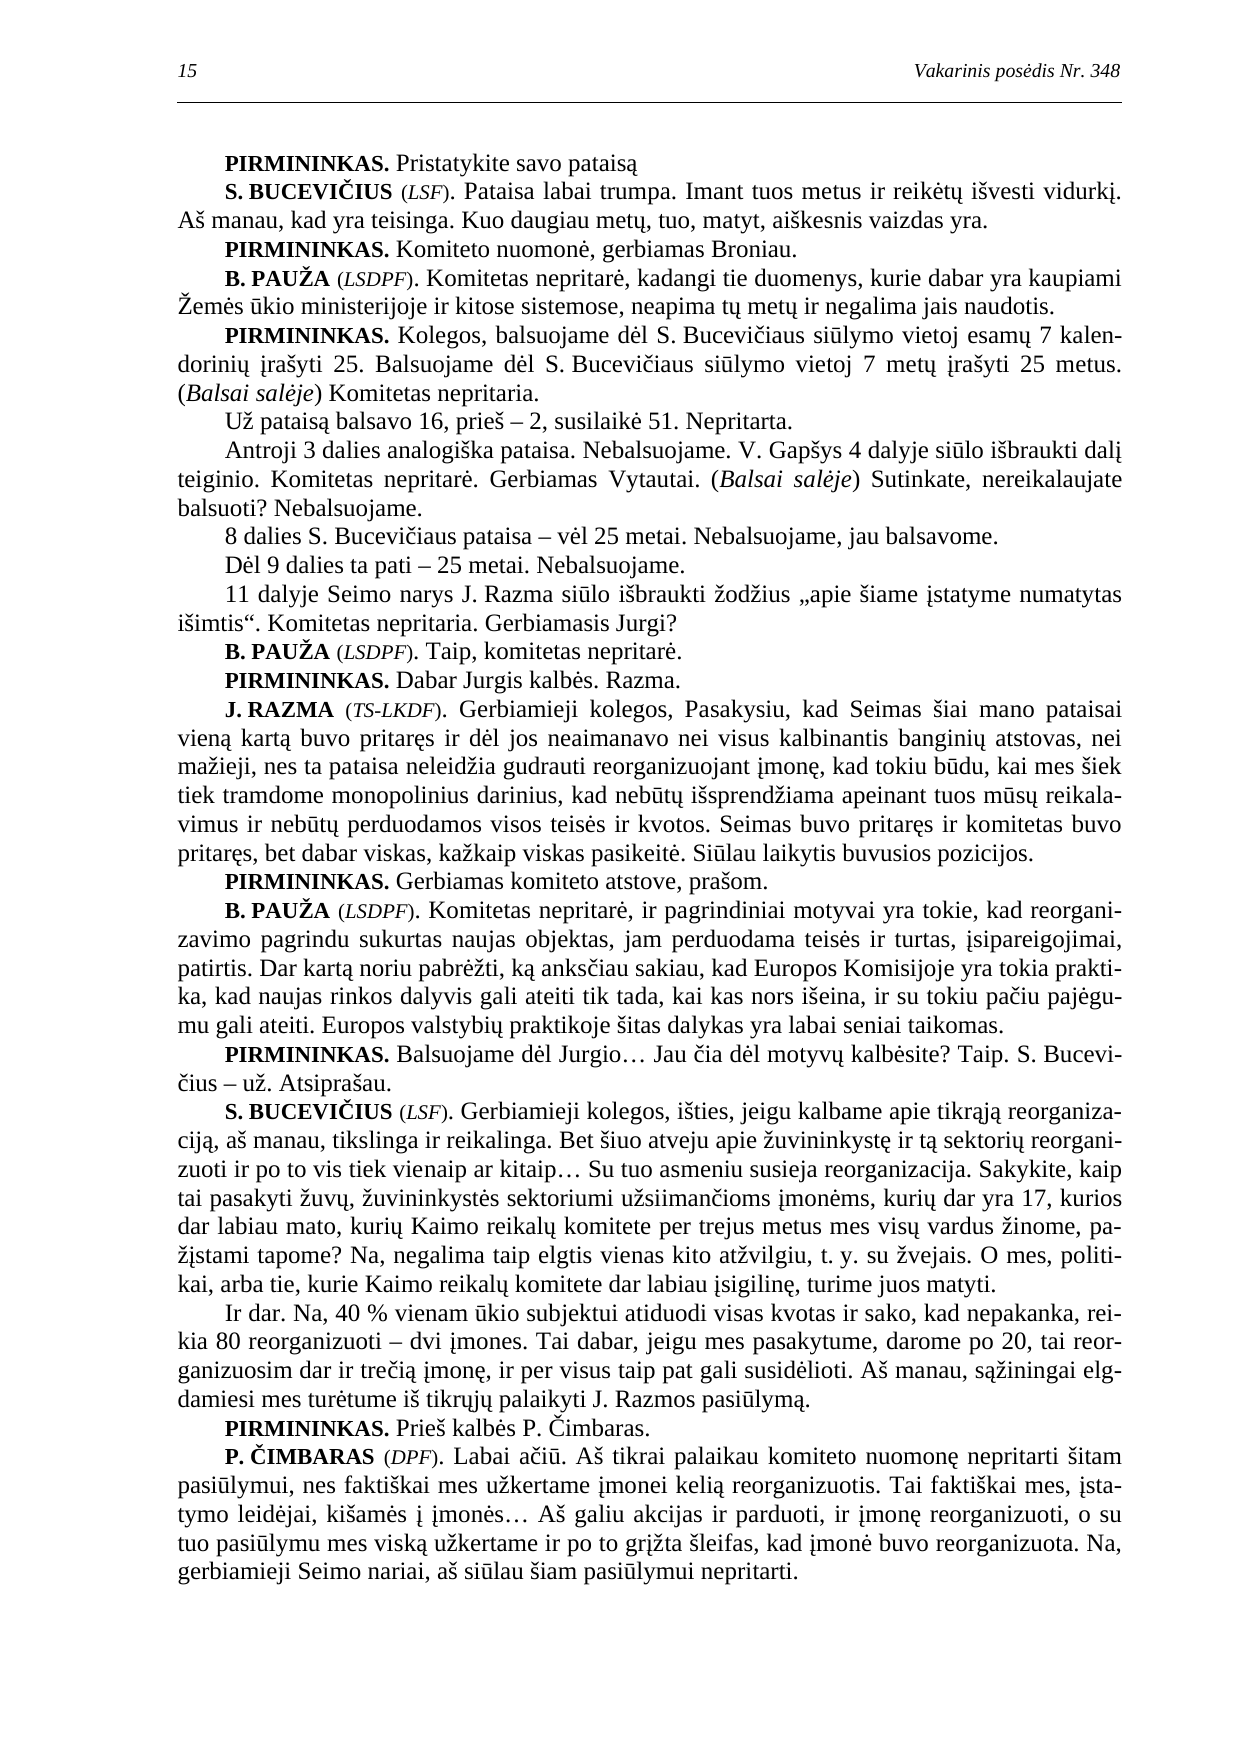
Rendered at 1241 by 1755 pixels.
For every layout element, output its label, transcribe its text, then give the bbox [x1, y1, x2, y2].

text PIRMININKAS. Ko­mi­te­to nuo­mo­nė, ger­bia­mas Bro­niau. [177, 234, 1122, 263]
text S. BUCEVIČIUS (LSF). Pa­tai­sa la­bai trum­pa. Imant tuos me­tus ir rei­kė­tų iš­ves­ti vi­dur­kį. Aš ma­nau, kad yra tei­sin­ga. Kuo dau­giau me­tų, tuo, ma­tyt, aiš­kes­nis vaiz­das yra. [177, 176, 1122, 234]
text 8 da­lies S. Bu­ce­vi­čiaus pa­tai­sa – vėl 25 me­tai. Ne­bal­suo­ja­me, jau bal­sa­vo­me. [177, 521, 1122, 550]
text B. PAUŽA (LSDPF). Taip, ko­mi­te­tas ne­pri­ta­rė. [177, 636, 1122, 665]
text 11 da­ly­je Sei­mo na­rys J. Raz­ma siū­lo iš­brauk­ti žo­džius „apie šia­me įsta­ty­me nu­ma­ty­tas iš­im­tis“. Ko­mi­te­tas ne­pri­ta­ria. Ger­bia­ma­sis Jur­gi? [177, 579, 1122, 636]
text PIRMININKAS. Prieš kal­bės P. Čim­ba­ras. [177, 1413, 1122, 1441]
text P. ČIMBARAS (DPF). La­bai ačiū. Aš tik­rai pa­lai­kau ko­mi­te­to nuo­mo­nę ne­pri­tar­ti ši­tam pa­siū­ly­mui, nes fak­tiš­kai mes už­ker­ta­me įmo­nei ke­lią re­or­ga­ni­zuo­tis. Tai fak­tiš­kai mes, įsta­ty­mo lei­dė­jai, ki­ša­mės į įmo­nės… Aš ga­liu ak­ci­jas ir par­duo­ti, ir įmo­nę re­or­ga­ni­zuo­ti, o su tuo pa­siū­ly­mu mes vis­ką už­ker­ta­me ir po to grįž­ta šlei­fas, kad įmo­nė bu­vo re­or­ga­ni­zuo­ta. Na, ger­bia­mie­ji Sei­mo na­riai, aš siū­lau šiam pa­siū­ly­mui ne­pri­tar­ti. [177, 1441, 1122, 1585]
text Ir dar. Na, 40 % vie­nam ūkio sub­jek­tui ati­duo­di vi­sas kvo­tas ir sa­ko, kad ne­pa­kan­ka, rei­kia 80 re­or­ga­ni­zuo­ti – dvi įmo­nes. Tai da­bar, jei­gu mes pa­sa­ky­tu­me, da­ro­me po 20, tai re­or­ga­ni­zuo­sim dar ir tre­čią įmo­nę, ir per vi­sus taip pat ga­li su­si­dė­lio­ti. Aš ma­nau, są­ži­nin­gai elg­da­mie­si mes tu­rė­tu­me iš tik­rų­jų pa­lai­ky­ti J. Raz­mos pa­siū­ly­mą. [177, 1298, 1122, 1413]
text Už pa­tai­są bal­sa­vo 16, prieš – 2, su­si­lai­kė 51. Ne­pri­tar­ta. [177, 406, 1122, 435]
text PIRMININKAS. Pri­sta­ty­ki­te sa­vo pa­tai­są [177, 148, 1122, 176]
text Dėl 9 da­lies ta pa­ti – 25 me­tai. Ne­bal­suo­ja­me. [177, 550, 1122, 579]
text J. RAZMA (TS-LKDF). Ger­bia­mie­ji ko­le­gos, Pa­sa­ky­siu, kad Sei­mas šiai ma­no pa­tai­sai vie­ną kar­tą bu­vo pri­ta­ręs ir dėl jos ne­ai­ma­na­vo nei vi­sus kal­bi­nan­tis ban­gi­nių at­sto­vas, nei ma­žie­ji, nes ta pa­tai­sa ne­lei­džia gud­rau­ti re­or­ga­ni­zuo­jant įmo­nę, kad to­kiu bū­du, kai mes šiek tiek tram­do­me mo­no­po­li­nius da­ri­nius, kad ne­bū­tų iš­spren­džia­ma apei­nant tuos mū­sų rei­ka­la­vi­mus ir ne­bū­tų per­duo­da­mos vi­sos tei­sės ir kvo­tos. Sei­mas bu­vo pri­ta­ręs ir ko­mi­te­tas bu­vo pri­ta­ręs, bet da­bar vis­kas, kaž­kaip vis­kas pa­si­kei­tė. Siū­lau lai­ky­tis bu­vu­sios po­zi­ci­jos. [177, 694, 1122, 866]
text PIRMININKAS. Da­bar Jur­gis kal­bės. Raz­ma. [177, 665, 1122, 694]
text PIRMININKAS. Ger­bia­mas ko­mi­te­to at­sto­ve, pra­šom. [177, 866, 1122, 895]
text PIRMININKAS. Bal­suo­ja­me dėl Jur­gio… Jau čia dėl mo­ty­vų kal­bė­si­te? Taip. S. Bu­ce­vi­čius – už. At­si­pra­šau. [177, 1039, 1122, 1096]
text S. BUCEVIČIUS (LSF). Ger­bia­mie­ji ko­le­gos, iš­ties, jei­gu kal­ba­me apie tik­rą­ją re­or­ga­ni­za­ci­ją, aš ma­nau, tiks­lin­ga ir rei­ka­lin­ga. Bet šiuo at­ve­ju apie žu­vi­nin­kys­tę ir tą sek­to­rių re­or­ga­ni­zuo­ti ir po to vis tiek vie­naip ar ki­taip… Su tuo as­me­niu su­sie­ja re­or­ga­ni­za­ci­ja. Sa­ky­ki­te, kaip tai pa­sa­ky­ti žu­vų, žu­vi­nin­kys­tės sek­to­riu­mi už­si­i­man­čioms įmo­nėms, ku­rių dar yra 17, ku­rios dar la­biau ma­to, ku­rių Kai­mo rei­ka­lų ko­mi­te­te per tre­jus me­tus mes vi­sų var­dus ži­no­me, pa­žįs­ta­mi ta­po­me? Na, ne­ga­li­ma taip elg­tis vie­nas ki­to at­žvil­giu, t. y. su žve­jais. O mes, po­li­ti­kai, ar­ba tie, ku­rie Kai­mo rei­ka­lų ko­mi­te­te dar la­biau įsi­gi­li­nę, tu­ri­me juos ma­ty­ti. [177, 1096, 1122, 1298]
text B. PAUŽA (LSDPF). Ko­mi­te­tas ne­pri­ta­rė, ir pa­grin­di­niai mo­ty­vai yra to­kie, kad re­or­ga­ni­za­vi­mo pa­grin­du su­kur­tas nau­jas ob­jek­tas, jam per­duo­da­ma tei­sės ir tur­tas, įsi­pa­rei­go­ji­mai, pa­tir­tis. Dar kar­tą no­riu pa­brėž­ti, ką anks­čiau sa­kiau, kad Eu­ro­pos Ko­mi­si­jo­je yra to­kia prak­ti­ka, kad nau­jas rin­kos da­ly­vis ga­li at­ei­ti tik ta­da, kai kas nors iš­ei­na, ir su to­kiu pa­čiu pa­jė­gu­mu ga­li at­ei­ti. Eu­ro­pos vals­ty­bių prak­ti­ko­je ši­tas da­ly­kas yra la­bai se­niai tai­ko­mas. [177, 895, 1122, 1039]
text PIRMININKAS. Ko­le­gos, bal­suo­ja­me dėl S. Bu­ce­vi­čiaus siū­ly­mo vie­toj esa­mų 7 ka­len­do­ri­nių įra­šy­ti 25. Bal­suo­ja­me dėl S. Bu­ce­vi­čiaus siū­ly­mo vie­toj 7 me­tų įra­šy­ti 25 me­tus. (Bal­sai sa­lė­je) Ko­mi­te­tas ne­pri­ta­ria. [177, 320, 1122, 406]
text B. PAUŽA (LSDPF). Ko­mi­te­tas ne­pri­ta­rė, ka­dan­gi tie duo­me­nys, ku­rie da­bar yra kau­pia­mi Že­mės ūkio mi­nis­te­ri­jo­je ir ki­to­se sis­te­mo­se, ne­ap­ima tų me­tų ir ne­ga­li­ma jais nau­do­tis. [177, 263, 1122, 320]
text Ant­ro­ji 3 da­lies ana­lo­giš­ka pa­tai­sa. Ne­bal­suo­ja­me. V. Gap­šys 4 da­ly­je siū­lo iš­brauk­ti da­lį tei­gi­nio. Ko­mi­te­tas ne­pri­ta­rė. Ger­bia­mas Vy­tau­tai. (Bal­sai sa­lė­je) Su­tin­ka­te, ne­rei­ka­lau­ja­te bal­suo­ti? Ne­bal­suo­ja­me. [177, 435, 1122, 521]
